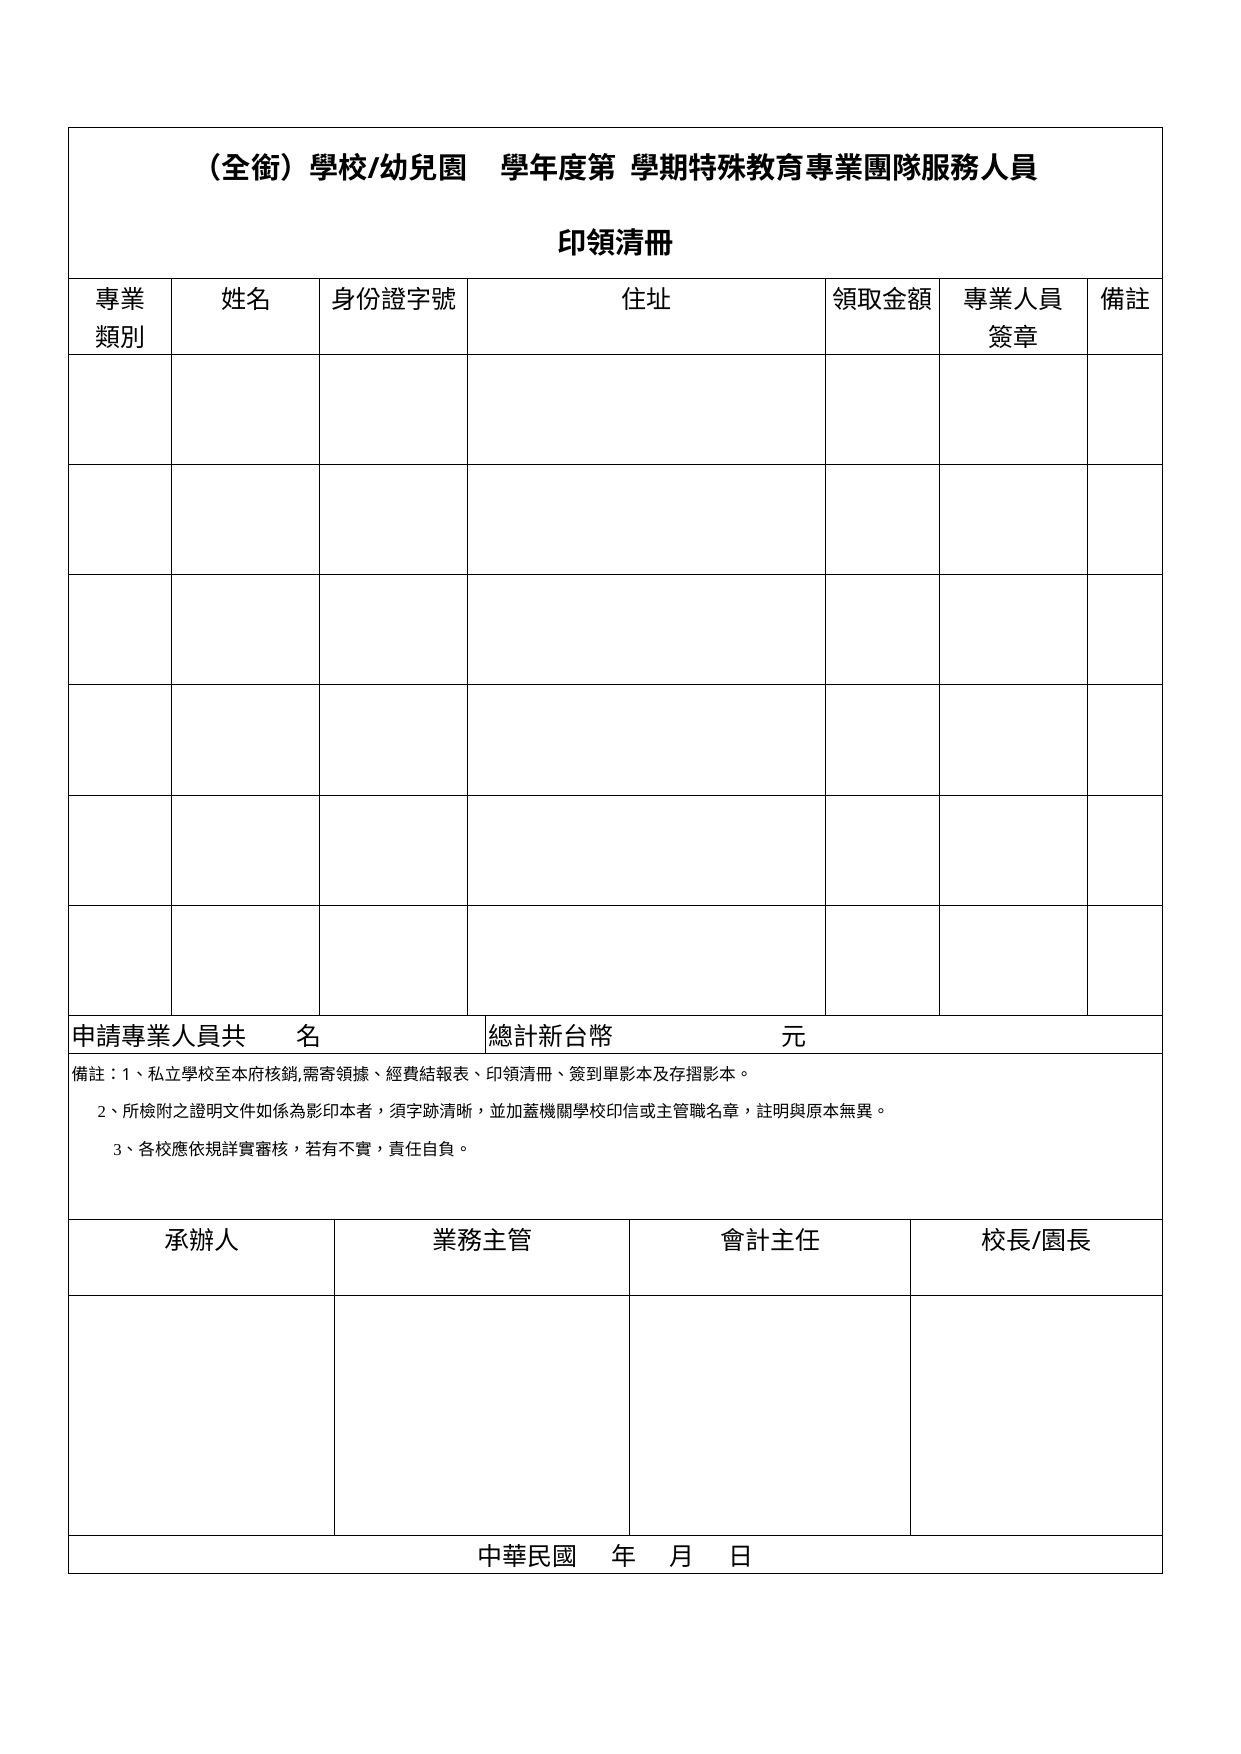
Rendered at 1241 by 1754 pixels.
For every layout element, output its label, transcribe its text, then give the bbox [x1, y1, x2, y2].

table_cell [69, 575, 171, 684]
table_cell [826, 355, 939, 464]
table_cell [320, 575, 467, 684]
table_cell [826, 685, 939, 794]
table_cell [172, 575, 319, 684]
table_cell 專業人員 簽章 [940, 279, 1087, 354]
table_cell [911, 1296, 1162, 1534]
table_cell [172, 796, 319, 904]
table_cell 申請專業人員共 名 [69, 1016, 485, 1053]
table_cell [630, 1296, 910, 1534]
table_cell 備註：1、私立學校至本府核銷,需寄領據、經費結報表、印領清冊、簽到單影本及存摺影本。 2、所檢附之證明文件如係為影印本者，須字跡清晰，並加蓋機關學校印信或主管職名章，註明與原本無異。 3、各校應依規詳實審核，若有不實，責任自負。 [69, 1054, 1162, 1219]
table_cell [1088, 906, 1162, 1015]
table_cell [69, 355, 171, 464]
table_cell 總計新台幣 元 [486, 1016, 1162, 1053]
table_cell [468, 575, 825, 684]
table_cell [826, 906, 939, 1015]
table_cell [468, 796, 825, 904]
table_cell 姓名 [172, 279, 319, 354]
table_cell [940, 685, 1087, 794]
table_cell [172, 906, 319, 1015]
table_cell 領取金額 [826, 279, 939, 354]
table_cell [172, 685, 319, 794]
table_cell [1088, 465, 1162, 574]
table_cell [320, 355, 467, 464]
table_cell [1088, 796, 1162, 904]
table_cell [172, 465, 319, 574]
table_cell [172, 355, 319, 464]
table_cell [69, 465, 171, 574]
table_cell [320, 685, 467, 794]
table_cell [940, 796, 1087, 904]
table_cell [468, 685, 825, 794]
table_cell 承辦人 [69, 1220, 334, 1295]
table_cell 專業 類別 [69, 279, 171, 354]
table_cell [320, 906, 467, 1015]
table_cell [335, 1296, 629, 1534]
table_cell [1088, 575, 1162, 684]
table_cell [826, 465, 939, 574]
table_cell [468, 906, 825, 1015]
table_cell 中華民國 年 月 日 [69, 1536, 1162, 1573]
table_cell [940, 465, 1087, 574]
table_cell [320, 465, 467, 574]
table_cell 業務主管 [335, 1220, 629, 1295]
table_cell [940, 355, 1087, 464]
table_cell 身份證字號 [320, 279, 467, 354]
table_cell 備註 [1088, 279, 1162, 354]
table_cell 會計主任 [630, 1220, 910, 1295]
table_cell [69, 685, 171, 794]
table_cell [69, 1296, 334, 1534]
table_cell [826, 575, 939, 684]
table_cell 校長/園長 [911, 1220, 1162, 1295]
table_cell [69, 906, 171, 1015]
table_header （全銜）學校/幼兒園 學年度第 學期特殊教育專業團隊服務人員 印領清冊 [69, 128, 1162, 278]
table_cell [940, 906, 1087, 1015]
table_cell [826, 796, 939, 904]
table_cell [320, 796, 467, 904]
table_cell [940, 575, 1087, 684]
table_cell [1088, 685, 1162, 794]
table_cell [468, 355, 825, 464]
table_cell [1088, 355, 1162, 464]
table_cell [69, 796, 171, 904]
table_cell [468, 465, 825, 574]
table_cell 住址 [468, 279, 825, 354]
